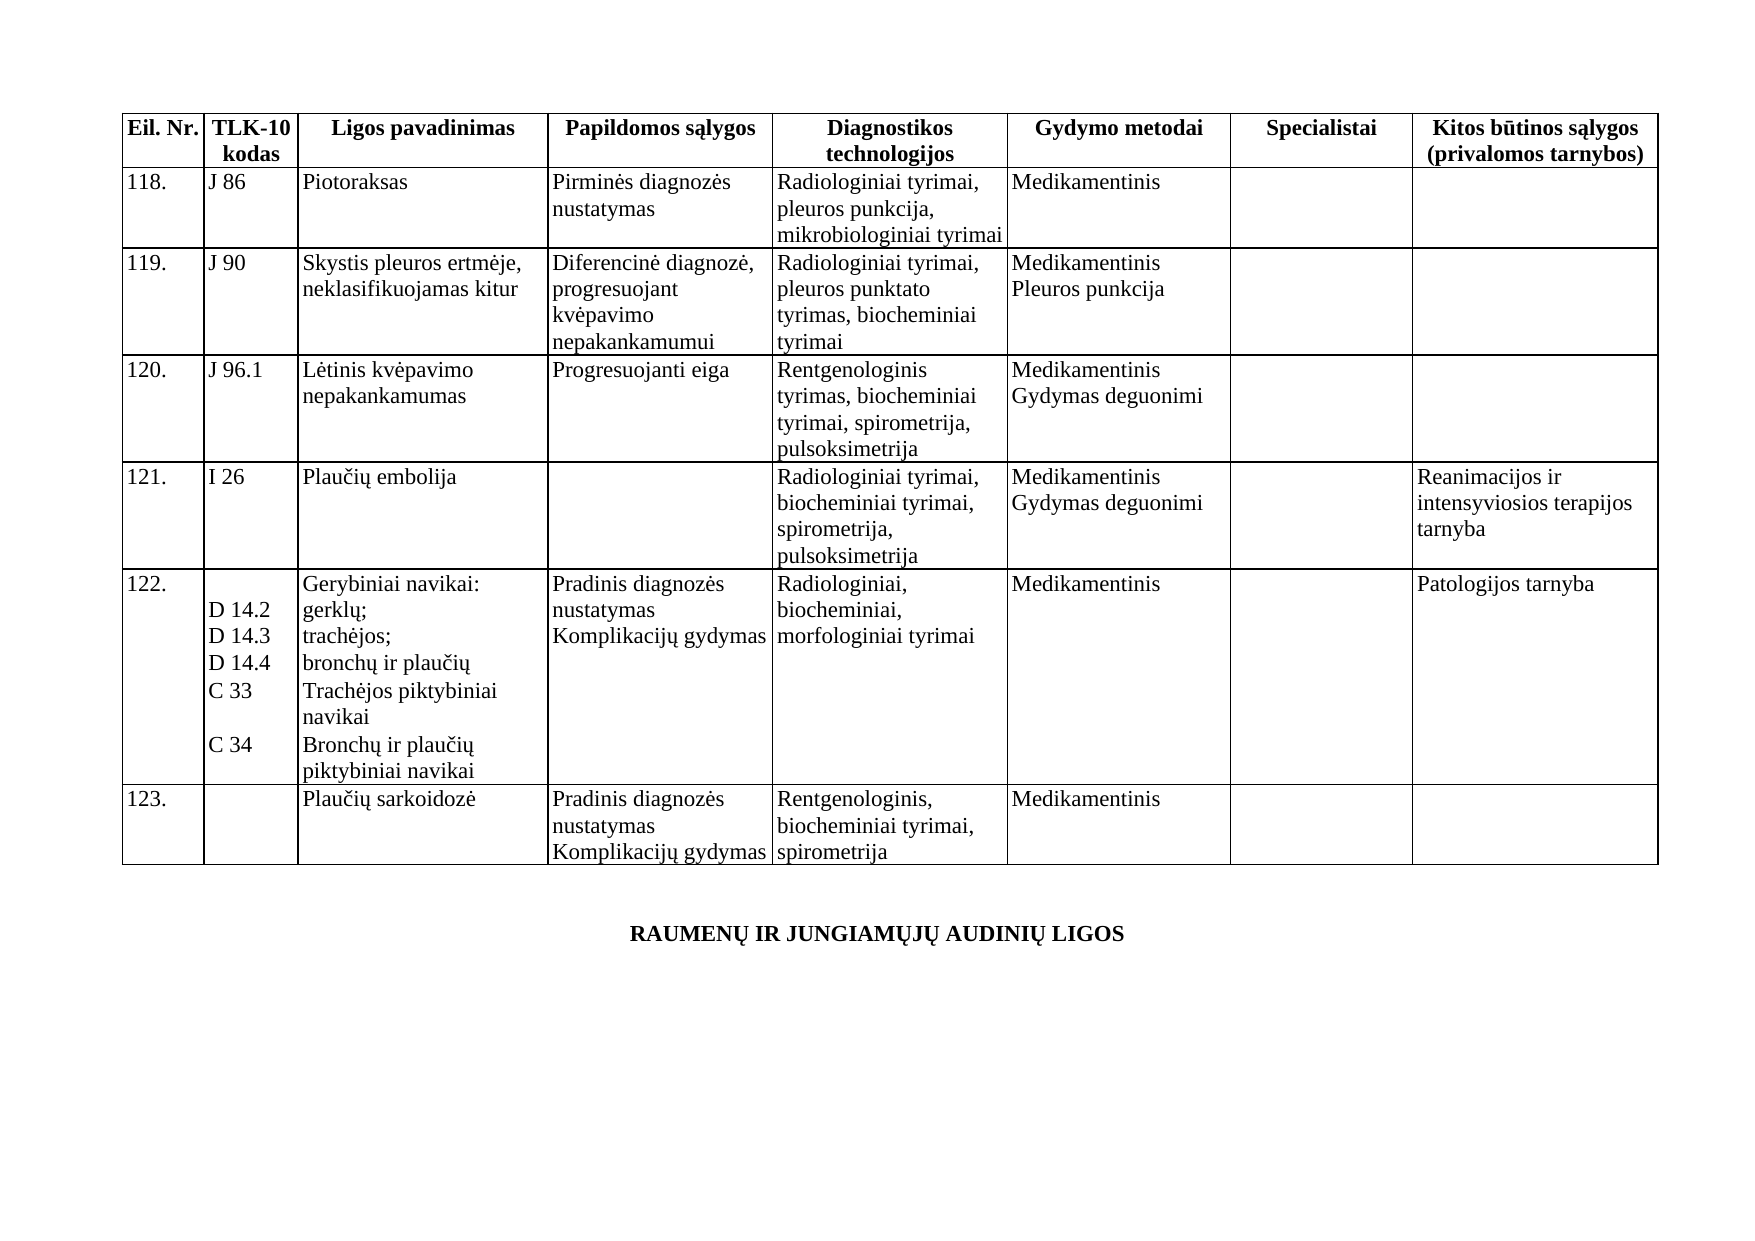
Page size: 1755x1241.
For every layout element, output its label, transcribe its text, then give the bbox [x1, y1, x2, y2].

table_cell [549, 463, 772, 568]
table_cell Trachėjos piktybiniai navikai [299, 675, 547, 729]
table_cell Medikamentinis [1008, 168, 1230, 247]
table_cell Piotoraksas [299, 168, 547, 247]
table_header Specialistai [1231, 114, 1412, 167]
table_cell Pirminės diagnozės nustatymas [549, 168, 772, 247]
table_cell Plaučių embolija [299, 463, 547, 568]
table_cell [1413, 249, 1657, 354]
table_cell [1231, 356, 1412, 461]
table_cell 122. [123, 570, 203, 784]
table_cell [1231, 168, 1412, 247]
table_cell C 34 [205, 730, 297, 784]
table_cell 120. [123, 356, 203, 461]
table_cell Lėtinis kvėpavimo nepakankamumas [299, 356, 547, 461]
table_cell J 96.1 [205, 356, 297, 461]
table_cell I 26 [205, 463, 297, 568]
table_header Eil. Nr. [123, 114, 203, 167]
table_cell [1231, 249, 1412, 354]
table_cell [1231, 785, 1412, 864]
table_cell [1413, 356, 1657, 461]
table_cell 121. [123, 463, 203, 568]
table_cell Radiologiniai, biocheminiai, morfologiniai tyrimai [773, 570, 1007, 784]
table_cell Bronchų ir plaučių piktybiniai navikai [299, 730, 547, 784]
table_cell J 90 [205, 249, 297, 354]
table_cell Medikamentinis Gydymas deguonimi [1008, 463, 1230, 568]
table_cell Medikamentinis Pleuros punkcija [1008, 249, 1230, 354]
table_cell Patologijos tarnyba [1413, 570, 1657, 784]
table_cell [1413, 168, 1657, 247]
table_cell Medikamentinis Gydymas deguonimi [1008, 356, 1230, 461]
table_cell 118. [123, 168, 203, 247]
table_cell 123. [123, 785, 203, 864]
table_cell Medikamentinis [1008, 570, 1230, 784]
table_header Papildomos sąlygos [549, 114, 772, 167]
table_cell [1231, 570, 1412, 784]
table_cell Reanimacijos ir intensyviosios terapijos tarnyba [1413, 463, 1657, 568]
table_cell Pradinis diagnozės nustatymas Komplikacijų gydymas [549, 570, 772, 784]
table_cell 119. [123, 249, 203, 354]
table_header Gydymo metodai [1008, 114, 1230, 167]
text RAUMENŲ IR JUNGIAMŲJŲ AUDINIŲ LIGOS [118, 921, 1636, 947]
table_cell C 33 [205, 675, 297, 729]
table_cell Plaučių sarkoidozė [299, 785, 547, 864]
table_cell Progresuojanti eiga [549, 356, 772, 461]
table_cell [205, 785, 297, 864]
table_cell Skystis pleuros ertmėje, neklasifikuojamas kitur [299, 249, 547, 354]
table_header Ligos pavadinimas [299, 114, 547, 167]
table_cell Medikamentinis [1008, 785, 1230, 864]
table_cell [1231, 463, 1412, 568]
table_cell [1413, 785, 1657, 864]
table_cell J 86 [205, 168, 297, 247]
